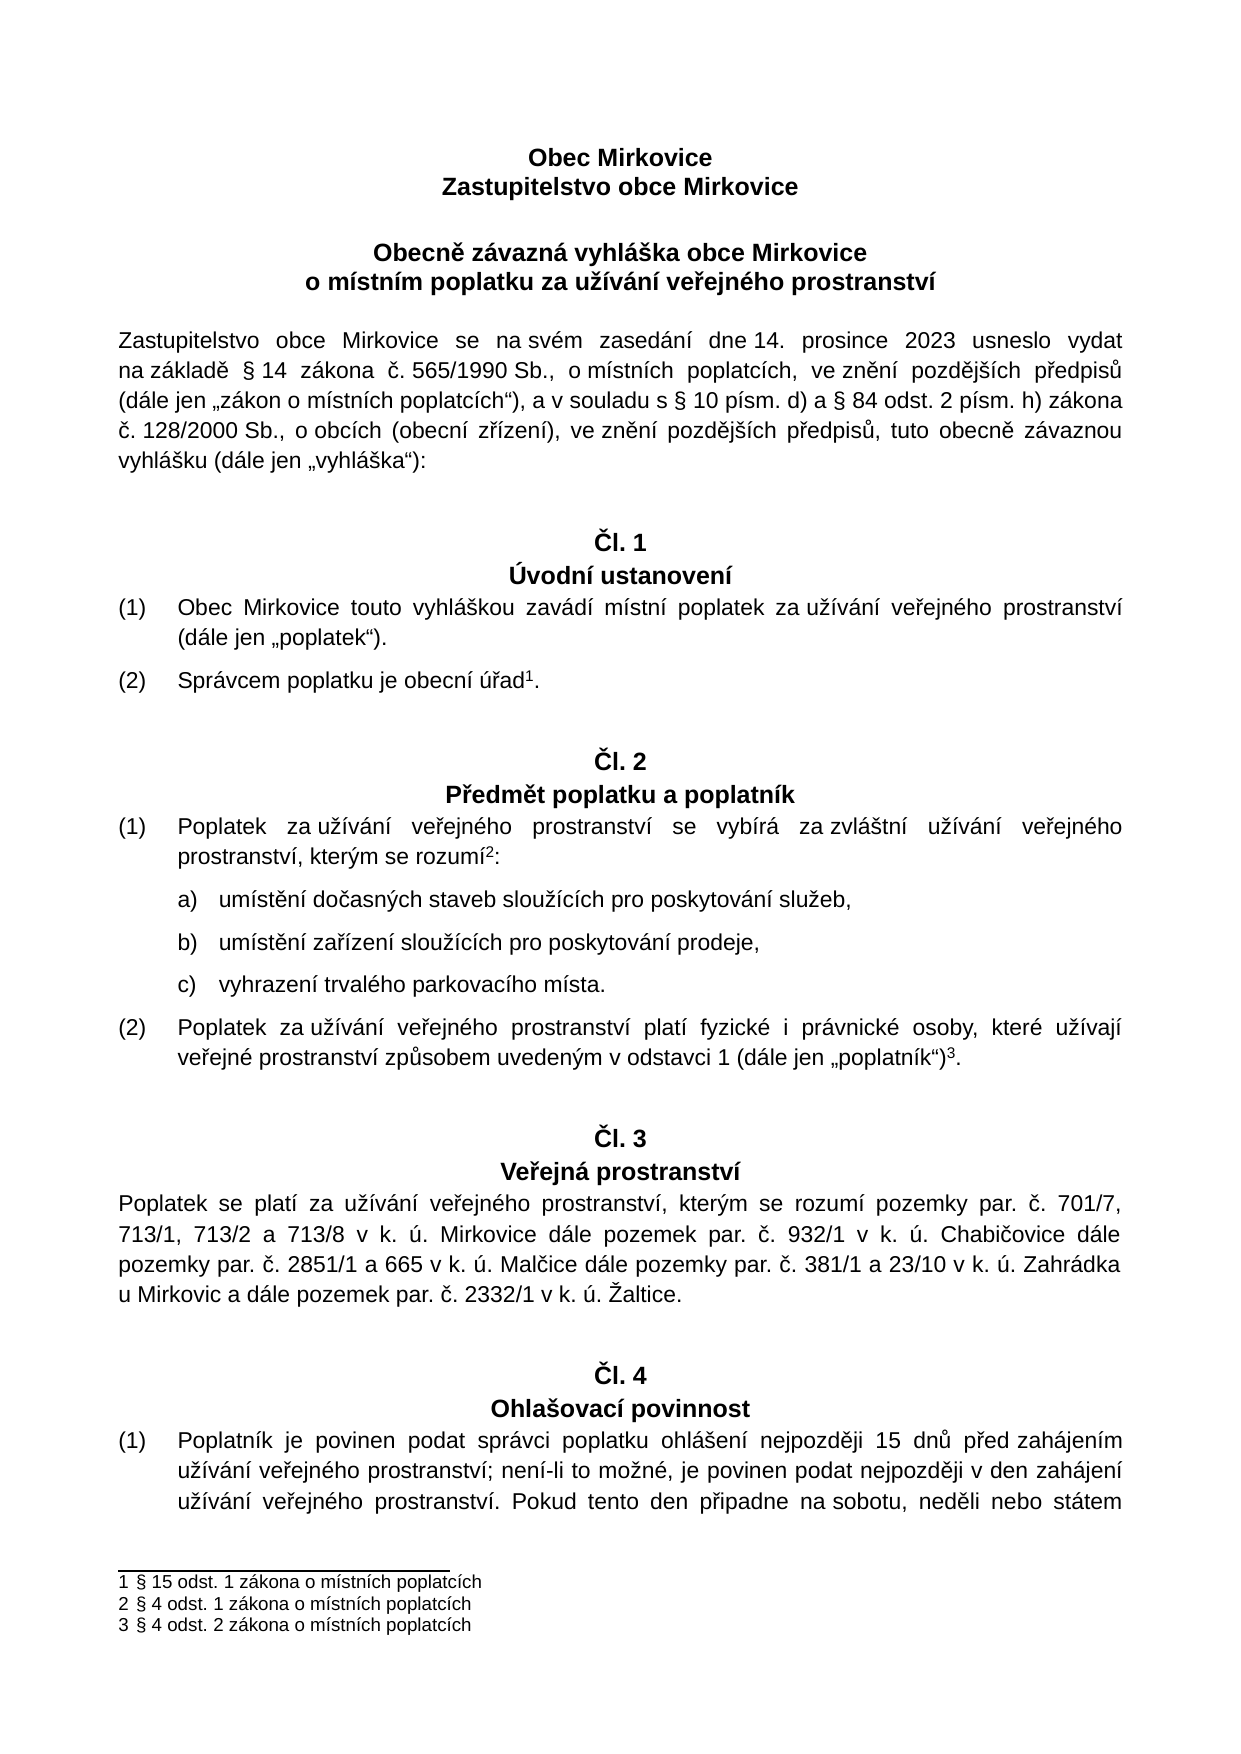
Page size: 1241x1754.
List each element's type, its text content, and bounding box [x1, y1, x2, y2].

list umístění zařízení sloužících pro poskytování prodeje, [177, 928, 1122, 955]
subtitle Čl. 1 Úvodní ustanovení [118, 528, 1122, 589]
text Poplatek se platí za užívání veřejného prostranství, kterým se rozumí pozemky par. č. 701/7, 713/1, 713/2 a 713/8 v k. ú. Mirkovice dále pozemek par. č. 932/1 v k. ú. Chabičovice dále pozemky par. č. 2851/1 a 665 v k. ú. Malčice dále pozemky par. č. 381/1 a 23/10 v k. ú. Zahrádka u Mirkovic a dále pozemek par. č. 2332/1 v k. ú. Žaltice. [118, 1190, 1122, 1307]
subtitle Čl. 4 Ohlašovací povinnost [118, 1361, 1122, 1423]
list Poplatek za užívání veřejného prostranství platí fyzické i právnické osoby, které užívají veřejné prostranství způsobem uvedeným v odstavci 1 (dále jen „poplatník“). [118, 1014, 1122, 1071]
subtitle Obecně závazná vyhláška obce Mirkovice o místním poplatku za užívání veřejného prostranství [118, 238, 1122, 295]
text Obec Mirkovice Zastupitelstvo obce Mirkovice [118, 143, 1122, 201]
list umístění dočasných staveb sloužících pro poskytování služeb, [177, 886, 1122, 912]
text Zastupitelstvo obce Mirkovice se na svém zasedání dne 14. prosince 2023 usneslo vydat na základě § 14 zákona č. 565/1990 Sb., o místních poplatcích, ve znění pozdějších předpisů (dále jen „zákon o místních poplatcích“), a v souladu s § 10 písm. d) a § 84 odst. 2 písm. h) zákona č. 128/2000 Sb., o obcích (obecní zřízení), ve znění pozdějších předpisů, tuto obecně závaznou vyhlášku (dále jen „vyhláška“): [118, 327, 1122, 474]
subtitle Čl. 3 Veřejná prostranství [118, 1124, 1122, 1186]
list § 15 odst. 1 zákona o místních poplatcích [118, 1571, 1122, 1592]
list Poplatek za užívání veřejného prostranství se vybírá za zvláštní užívání veřejného prostranství, kterým se rozumí: [118, 813, 1122, 869]
list § 4 odst. 2 zákona o místních poplatcích [118, 1614, 1122, 1635]
list Správcem poplatku je obecní úřad. [118, 667, 1122, 693]
subtitle Čl. 2 Předmět poplatku a poplatník [118, 747, 1122, 809]
list Poplatník je povinen podat správci poplatku ohlášení nejpozději 15 dnů před zahájením užívání veřejného prostranství; není-li to možné, je povinen podat nejpozději v den zahájení užívání veřejného prostranství. Pokud tento den připadne na sobotu, neděli nebo státem [118, 1427, 1122, 1514]
list vyhrazení trvalého parkovacího místa. [177, 971, 1122, 998]
list § 4 odst. 1 zákona o místních poplatcích [118, 1592, 1122, 1614]
list Obec Mirkovice touto vyhláškou zavádí místní poplatek za užívání veřejného prostranství (dále jen „poplatek“). [118, 594, 1122, 650]
